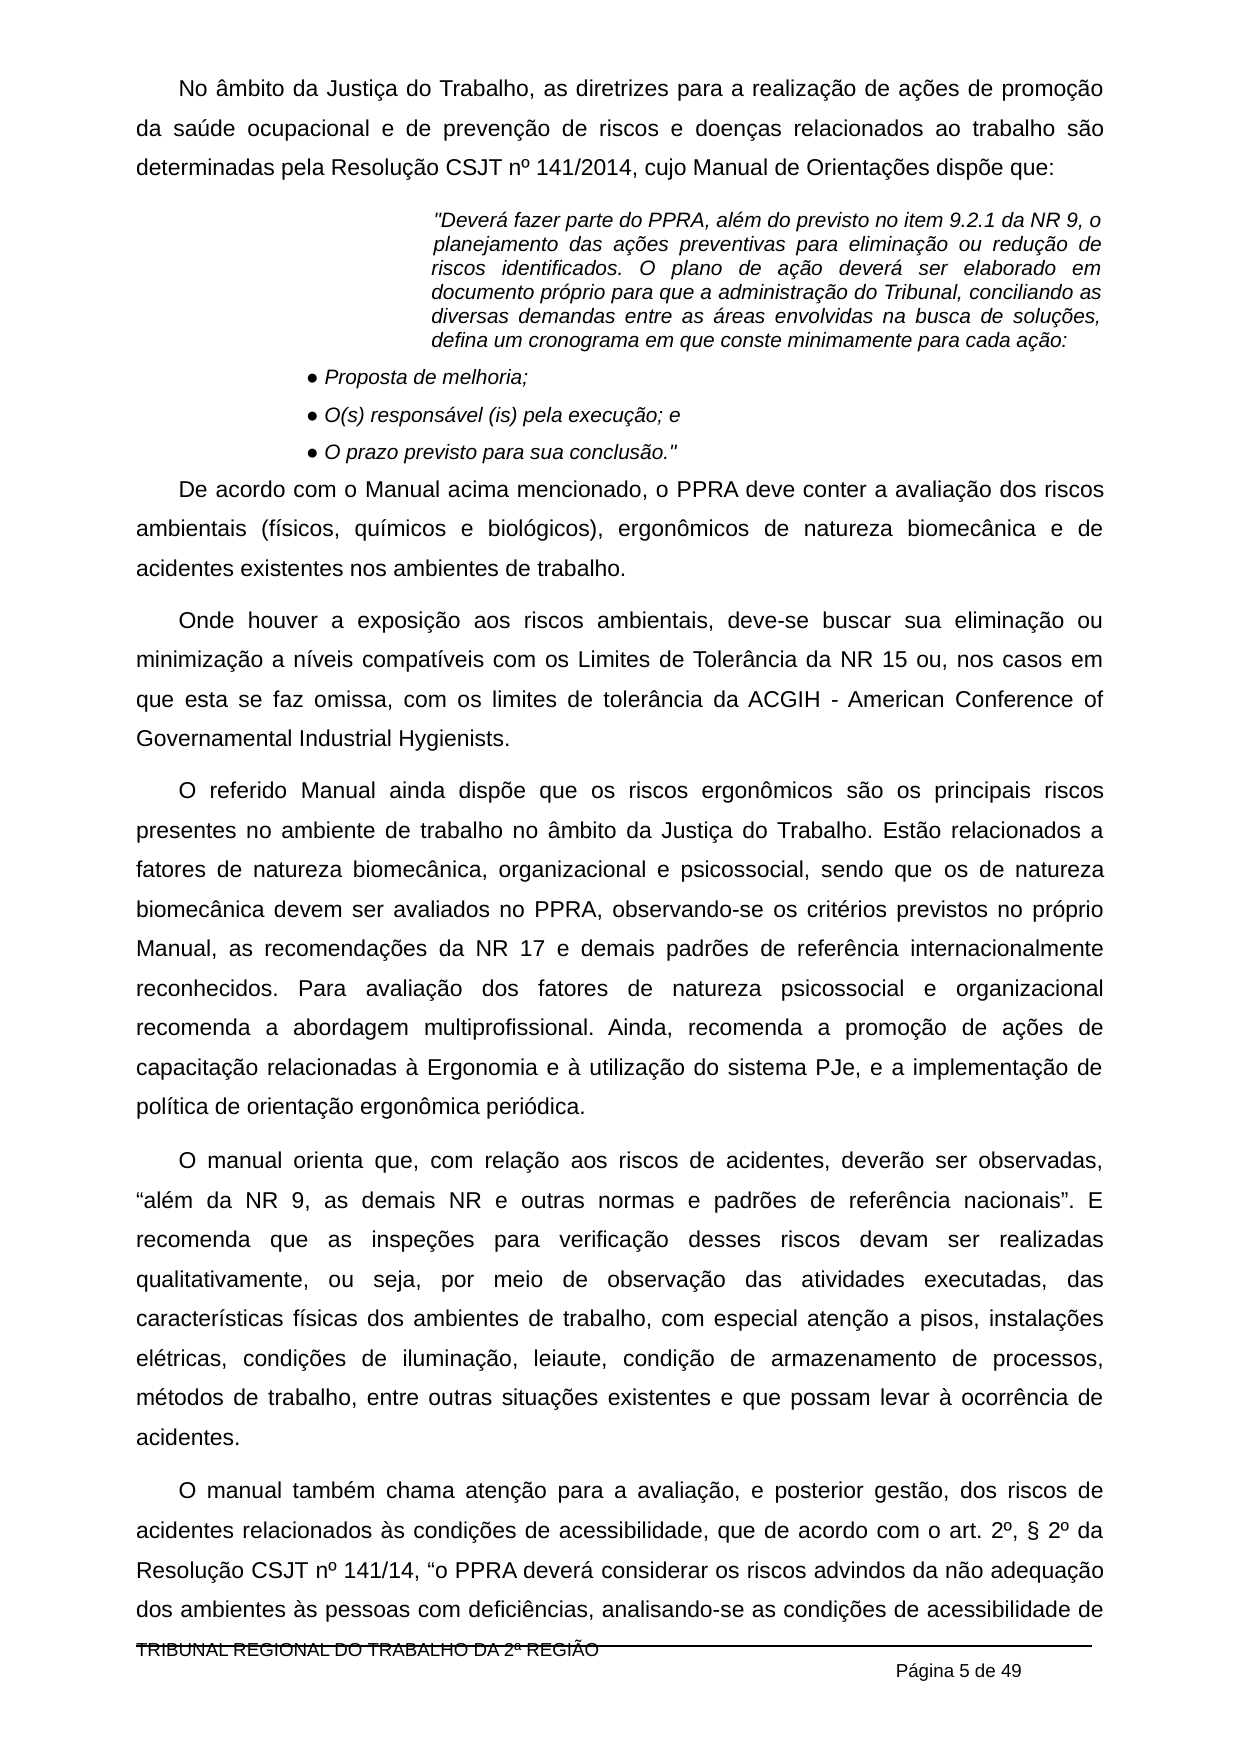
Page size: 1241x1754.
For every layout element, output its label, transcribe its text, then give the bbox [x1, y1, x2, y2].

text O referido Manual ainda dispõe que os riscos ergonômicos são os principais riscos presentes no ambiente de trabalho no âmbito da Justiça do Trabalho. Estão relacionados a fatores de natureza biomecânica, organizacional e psicossocial, sendo que os de natureza biomecânica devem ser avaliados no PPRA, observando-se os critérios previstos no próprio Manual, as recomendações da NR 17 e demais padrões de referência internacionalmente reconhecidos. Para avaliação dos fatores de natureza psicossocial e organizacional recomenda a abordagem multiprofissional. Ainda, recomenda a promoção de ações de capacitação relacionadas à Ergonomia e à utilização do sistema PJe, e a implementação de política de orientação ergonômica periódica. [136, 777, 1104, 1119]
text "Deverá fazer parte do PPRA, além do previsto no item 9.2.1 da NR 9, o planejamento das ações preventivas para eliminação ou redução de riscos identificados. O plano de ação deverá ser elaborado em documento próprio para que a administração do Tribunal, conciliando as diversas demandas entre as áreas envolvidas na busca de soluções, defina um cronograma em que conste minimamente para cada ação: [431, 206, 1104, 352]
text ● O prazo previsto para sua conclusão." [136, 439, 1104, 463]
text No âmbito da Justiça do Trabalho, as diretrizes para a realização de ações de promoção da saúde ocupacional e de prevenção de riscos e doenças relacionados ao trabalho são determinadas pela Resolução CSJT nº 141/2014, cujo Manual de Orientações dispõe que: [136, 75, 1104, 180]
text ● O(s) responsável (is) pela execução; e [136, 402, 1104, 426]
text De acordo com o Manual acima mencionado, o PPRA deve conter a avaliação dos riscos ambientais (físicos, químicos e biológicos), ergonômicos de natureza biomecânica e de acidentes existentes nos ambientes de trabalho. [136, 476, 1104, 581]
text O manual também chama atenção para a avaliação, e posterior gestão, dos riscos de acidentes relacionados às condições de acessibilidade, que de acordo com o art. 2º, § 2º da Resolução CSJT nº 141/14, “o PPRA deverá considerar os riscos advindos da não adequação dos ambientes às pessoas com deficiências, analisando-se as condições de acessibilidade de [136, 1475, 1104, 1623]
text O manual orienta que, com relação aos riscos de acidentes, deverão ser observadas, “além da NR 9, as demais NR e outras normas e padrões de referência nacionais”. E recomenda que as inspeções para verificação desses riscos devam ser realizadas qualitativamente, ou seja, por meio de observação das atividades executadas, das características físicas dos ambientes de trabalho, com especial atenção a pisos, instalações elétricas, condições de iluminação, leiaute, condição de armazenamento de processos, métodos de trabalho, entre outras situações existentes e que possam levar à ocorrência de acidentes. [136, 1145, 1104, 1450]
text ● Proposta de melhoria; [136, 364, 1104, 389]
text Onde houver a exposição aos riscos ambientais, deve-se buscar sua eliminação ou minimização a níveis compatíveis com os Limites de Tolerância da NR 15 ou, nos casos em que esta se faz omissa, com os limites de tolerância da ACGIH - American Conference of Governamental Industrial Hygienists. [136, 607, 1104, 752]
